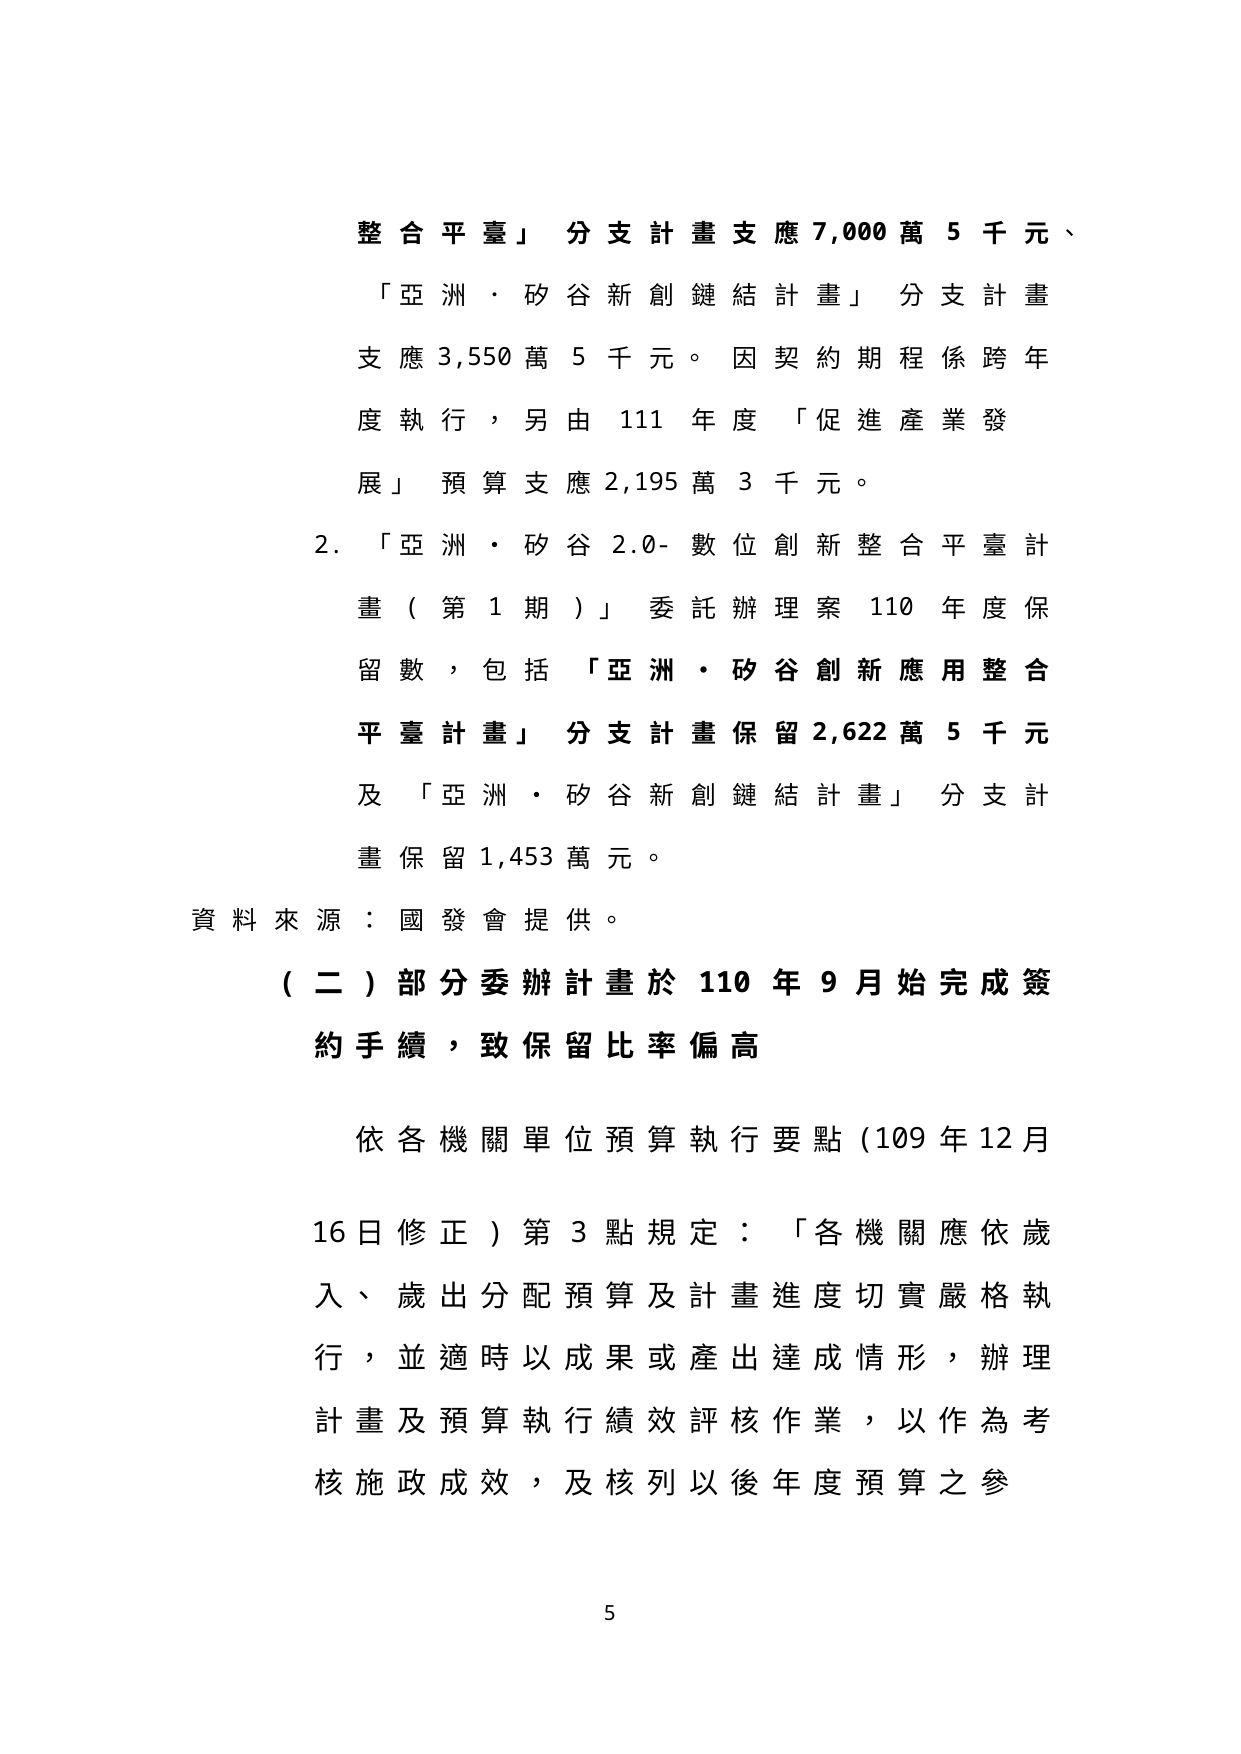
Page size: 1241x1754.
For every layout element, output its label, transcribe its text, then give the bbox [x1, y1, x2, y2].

text 資料來源：國發會提供。 [183, 877, 1058, 939]
text 說 明：1.「亞洲．矽谷2.0-數位創新整合平臺計畫(第1期)」委託辦理案合約金額1億2,746萬3千元（不含桃園市政府代辦費204萬7千元），其中110年度「促進產業發展」預算支應1億551萬元，包括「亞洲．矽谷創新應用整合平臺」分支計畫支應7,000萬5千元、「亞洲．矽谷新創鏈結計畫」分支計畫支應3,550萬5千元。因契約期程係跨年度執行，另由111年度「促進產業發展」預算支應2,195萬3千元。 [183, 189, 1058, 502]
text 2.「亞洲‧矽谷2.0-數位創新整合平臺計畫(第1期)」委託辦理案110年度保留數，包括「亞洲‧矽谷創新應用整合平臺計畫」分支計畫保留2,622萬5千元及「亞洲‧矽谷新創鏈結計畫」分支計畫保留1,453萬元。 [306, 502, 1058, 877]
text 依各機關單位預算執行要點(109年12月16日修正)第3點規定：「各機關應依歲入、歲出分配預算及計畫進度切實嚴格執行，並適時以成果或產出達成情形，辦理計畫及預算執行績效評核作業，以作為考核施政成效，及核列以後年度預算之參 [271, 1064, 1058, 1502]
text (二)部分委辦計畫於110年9月始完成簽約手續，致保留比率偏高 [242, 939, 1058, 1064]
